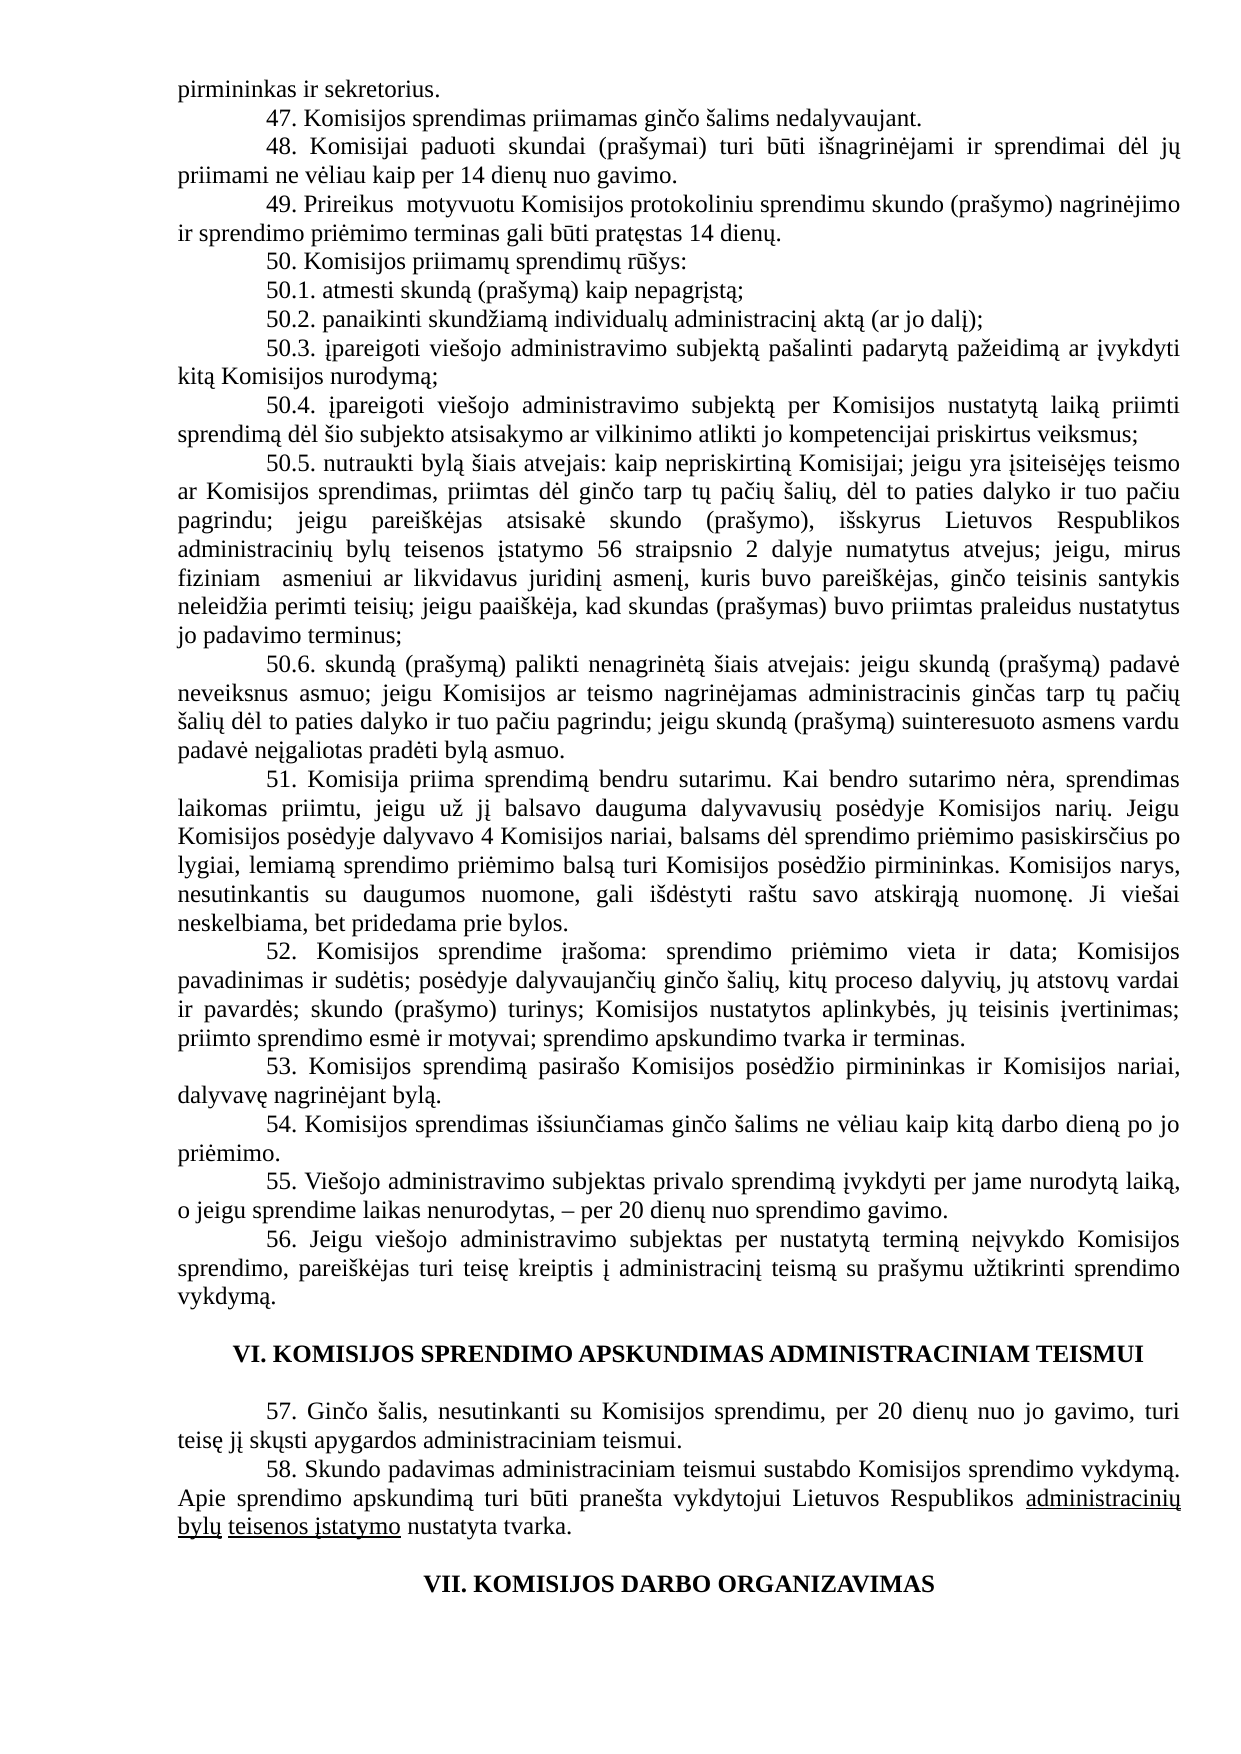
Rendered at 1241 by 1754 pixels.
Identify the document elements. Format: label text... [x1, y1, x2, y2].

text 57. Ginčo šalis, nesutinkanti su Komisijos sprendimu, per 20 dienų nuo jo gavimo, turi teisę jį skųsti apygardos administraciniam teismui. [177, 1396, 1181, 1454]
text 53. Komisijos sprendimą pasirašo Komisijos posėdžio pirmininkas ir Komisijos nariai, dalyvavę nagrinėjant bylą. [177, 1051, 1181, 1109]
text 49. Prireikus motyvuotu Komisijos protokoliniu sprendimu skundo (prašymo) nagrinėjimo ir sprendimo priėmimo terminas gali būti pratęstas 14 dienų. [177, 189, 1181, 246]
text 58. Skundo padavimas administraciniam teismui sustabdo Komisijos sprendimo vykdymą. Apie sprendimo apskundimą turi būti pranešta vykdytojui Lietuvos Respublikos administracinių bylų teisenos įstatymo nustatyta tvarka. [177, 1454, 1181, 1540]
text 48. Komisijai paduoti skundai (prašymai) turi būti išnagrinėjami ir sprendimai dėl jų priimami ne vėliau kaip per 14 dienų nuo gavimo. [177, 131, 1181, 189]
text 50.5. nutraukti bylą šiais atvejais: kaip nepriskirtiną Komisijai; jeigu yra įsiteisėjęs teismo ar Komisijos sprendimas, priimtas dėl ginčo tarp tų pačių šalių, dėl to paties dalyko ir tuo pačiu pagrindu; jeigu pareiškėjas atsisakė skundo (prašymo), išskyrus Lietuvos Respublikos administracinių bylų teisenos įstatymo 56 straipsnio 2 dalyje numatytus atvejus; jeigu, mirus fiziniam asmeniui ar likvidavus juridinį asmenį, kuris buvo pareiškėjas, ginčo teisinis santykis neleidžia perimti teisių; jeigu paaiškėja, kad skundas (prašymas) buvo priimtas praleidus nustatytus jo padavimo terminus; [177, 448, 1181, 649]
text 50.6. skundą (prašymą) palikti nenagrinėtą šiais atvejais: jeigu skundą (prašymą) padavė neveiksnus asmuo; jeigu Komisijos ar teismo nagrinėjamas administracinis ginčas tarp tų pačių šalių dėl to paties dalyko ir tuo pačiu pagrindu; jeigu skundą (prašymą) suinteresuoto asmens vardu padavė neįgaliotas pradėti bylą asmuo. [177, 649, 1181, 764]
text 50.4. įpareigoti viešojo administravimo subjektą per Komisijos nustatytą laiką priimti sprendimą dėl šio subjekto atsisakymo ar vilkinimo atlikti jo kompetencijai priskirtus veiksmus; [177, 390, 1181, 448]
text 50.1. atmesti skundą (prašymą) kaip nepagrįstą; [177, 275, 1181, 304]
text 50. Komisijos priimamų sprendimų rūšys: [177, 246, 1181, 275]
text 47. Komisijos sprendimas priimamas ginčo šalims nedalyvaujant. [177, 103, 1181, 131]
text 56. Jeigu viešojo administravimo subjektas per nustatytą terminą neįvykdo Komisijos sprendimo, pareiškėjas turi teisę kreiptis į administracinį teismą su prašymu užtikrinti sprendimo vykdymą. [177, 1224, 1181, 1310]
text 50.2. panaikinti skundžiamą individualų administracinį aktą (ar jo dalį); [177, 304, 1181, 333]
text 51. Komisija priima sprendimą bendru sutarimu. Kai bendro sutarimo nėra, sprendimas laikomas priimtu, jeigu už jį balsavo dauguma dalyvavusių posėdyje Komisijos narių. Jeigu Komisijos posėdyje dalyvavo 4 Komisijos nariai, balsams dėl sprendimo priėmimo pasiskirsčius po lygiai, lemiamą sprendimo priėmimo balsą turi Komisijos posėdžio pirmininkas. Komisijos narys, nesutinkantis su daugumos nuomone, gali išdėstyti raštu savo atskirąją nuomonę. Ji viešai neskelbiama, bet pridedama prie bylos. [177, 764, 1181, 936]
text pirmininkas ir sekretorius. [177, 74, 1181, 103]
text 55. Viešojo administravimo subjektas privalo sprendimą įvykdyti per jame nurodytą laiką, o jeigu sprendime laikas nenurodytas, – per 20 dienų nuo sprendimo gavimo. [177, 1166, 1181, 1224]
text 52. Komisijos sprendime įrašoma: sprendimo priėmimo vieta ir data; Komisijos pavadinimas ir sudėtis; posėdyje dalyvaujančių ginčo šalių, kitų proceso dalyvių, jų atstovų vardai ir pavardės; skundo (prašymo) turinys; Komisijos nustatytos aplinkybės, jų teisinis įvertinimas; priimto sprendimo esmė ir motyvai; sprendimo apskundimo tvarka ir terminas. [177, 936, 1181, 1051]
text VII. KOMISIJOS DARBO ORGANIZAVIMAS [177, 1569, 1181, 1598]
text 50.3. įpareigoti viešojo administravimo subjektą pašalinti padarytą pažeidimą ar įvykdyti kitą Komisijos nurodymą; [177, 333, 1181, 390]
text 54. Komisijos sprendimas išsiunčiamas ginčo šalims ne vėliau kaip kitą darbo dieną po jo priėmimo. [177, 1109, 1181, 1166]
text VI. KOMISIJOS SPRENDIMO APSKUNDIMAS ADMINISTRACINIAM TEISMUI [177, 1339, 1181, 1368]
